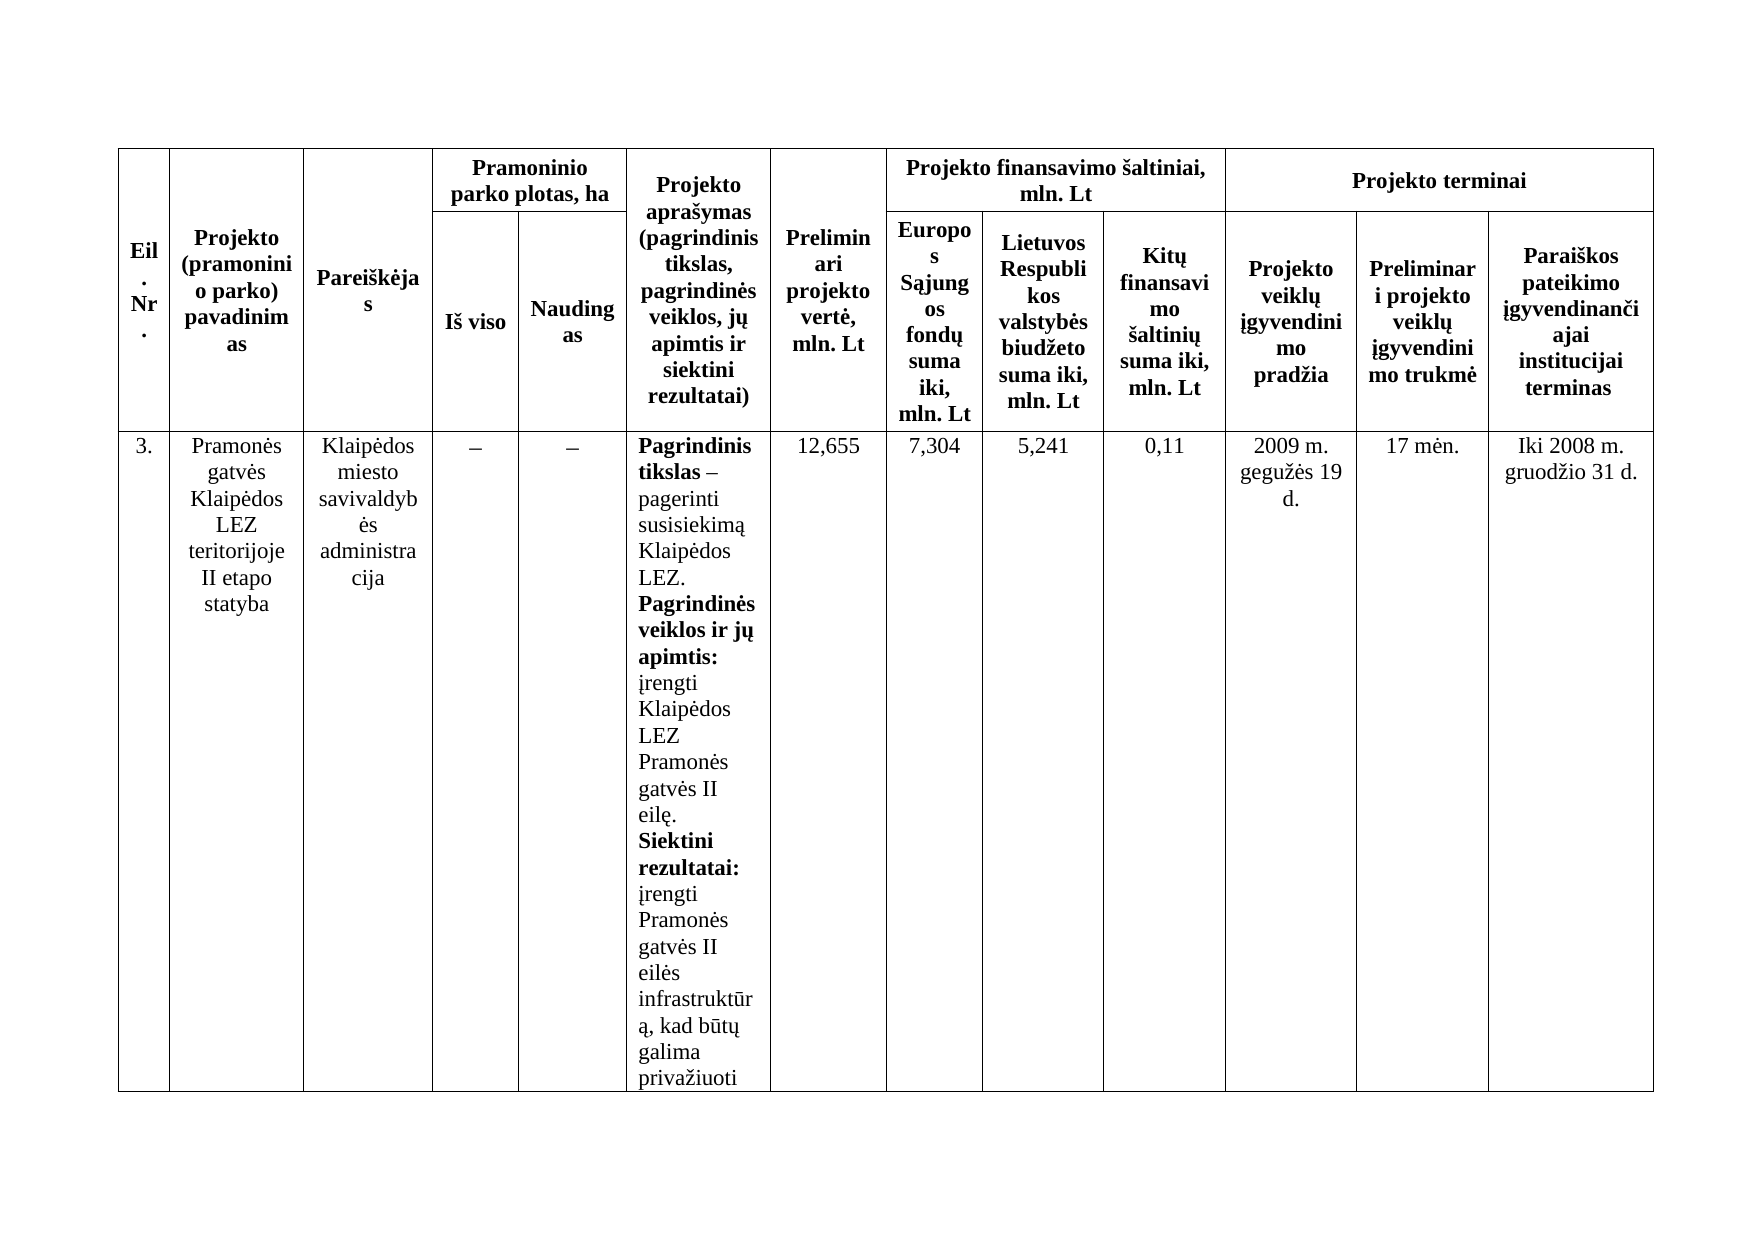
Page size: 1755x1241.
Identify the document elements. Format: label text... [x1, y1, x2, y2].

table_cell Paraiškos pateikimo įgyvendinančiajai institucijai terminas [1489, 212, 1653, 431]
table_cell 7,304 [887, 432, 982, 1091]
table_header Pareiškėjas [304, 149, 432, 431]
table_cell Iki 2008 m. gruodžio 31 d. [1489, 432, 1653, 1091]
table_header Projekto aprašymas (pagrindinis tikslas, pagrindinės veiklos, jų apimtis ir siektini rezultatai) [627, 149, 770, 431]
table_cell Europos Sąjungos fondų suma iki, mln. Lt [887, 212, 982, 431]
table_cell Iš viso [433, 212, 518, 431]
table_cell Kitų finansavimo šaltinių suma iki, mln. Lt [1104, 212, 1225, 431]
table_cell Klaipėdos miesto savivaldybės administracija [304, 432, 432, 1091]
table_cell 12,655 [771, 432, 886, 1091]
table_header Eil. Nr. [119, 149, 169, 431]
table_cell Preliminari projekto veiklų įgyvendinimo trukmė [1357, 212, 1488, 431]
table_cell 3. [119, 432, 169, 1091]
table_cell – [519, 432, 626, 1091]
table_cell 2009 m. gegužės 19 d. [1226, 432, 1356, 1091]
table_cell Projekto veiklų įgyvendinimo pradžia [1226, 212, 1356, 431]
table_header Preliminari projekto vertė, mln. Lt [771, 149, 886, 431]
table_header Projekto finansavimo šaltiniai, mln. Lt [887, 149, 1225, 211]
table_cell 17 mėn. [1357, 432, 1488, 1091]
table_cell 0,11 [1104, 432, 1225, 1091]
table_cell Lietuvos Respublikos valstybės biudžeto suma iki, mln. Lt [983, 212, 1103, 431]
table_cell – [433, 432, 518, 1091]
table_header Projekto terminai [1226, 149, 1653, 211]
table_cell 5,241 [983, 432, 1103, 1091]
table_header Pramoninio parko plotas, ha [433, 149, 626, 211]
table_cell Pramonės gatvės Klaipėdos LEZ teritorijoje II etapo statyba [170, 432, 303, 1091]
table_header Projekto (pramoninio parko) pavadinimas [170, 149, 303, 431]
table_cell Naudingas [519, 212, 626, 431]
table_cell Pagrindinis tikslas – pagerinti susisiekimą Klaipėdos LEZ. Pagrindinės veiklos ir jų apimtis: įrengti Klaipėdos LEZ Pramonės gatvės II eilę. Siektini rezultatai: įrengti Pramonės gatvės II eilės infrastruktūrą, kad būtų galima privažiuoti [627, 432, 770, 1091]
